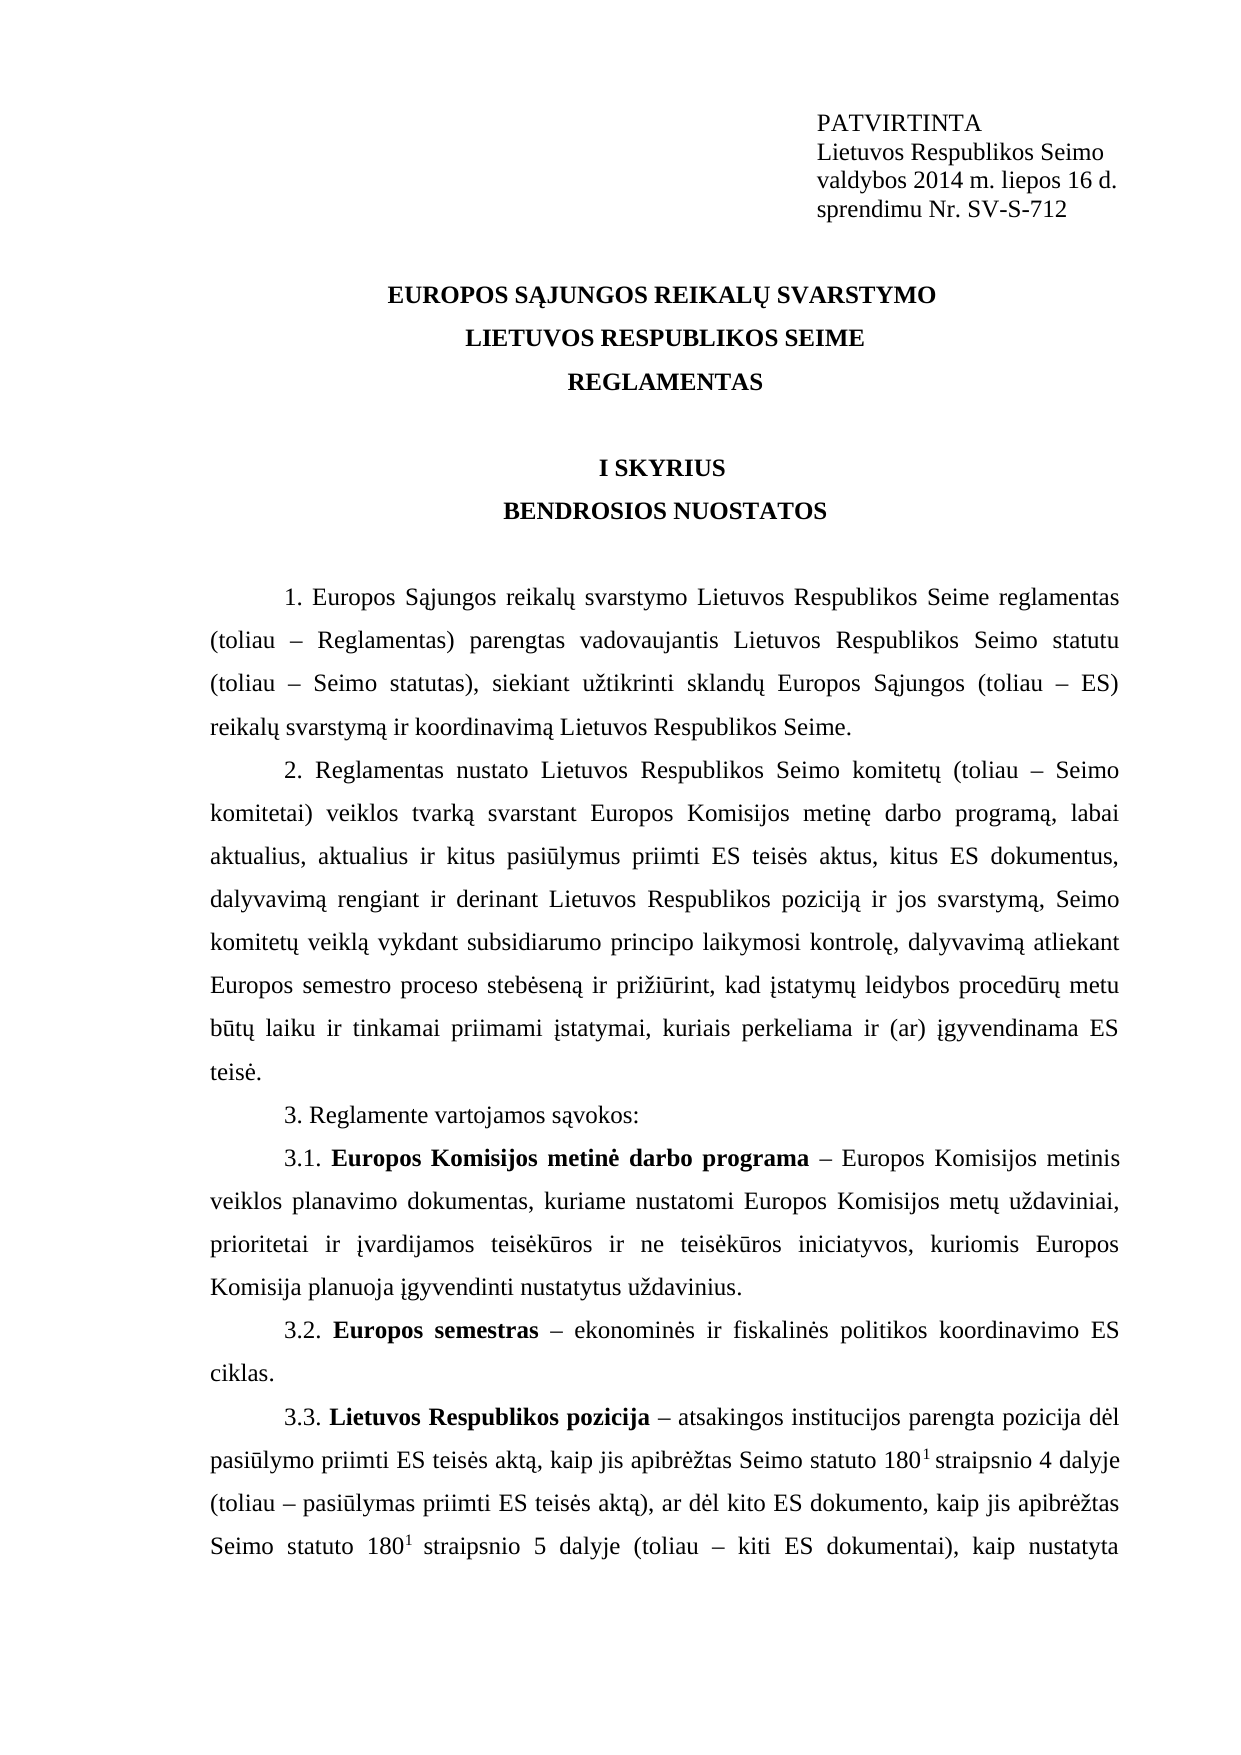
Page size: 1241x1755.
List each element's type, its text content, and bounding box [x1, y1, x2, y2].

text Lietuvos Respublikos Seimo [742, 137, 1120, 165]
text 3.3. Lietuvos Respublikos pozicija – atsakingos institucijos parengta pozicija dėl pasiūlymo priimti ES teisės aktą, kaip jis apibrėžtas Seimo statuto 1801 straipsnio 4 dalyje (toliau – pasiūlymas priimti ES teisės aktą), ar dėl kito ES dokumento, kaip jis apibrėžtas Seimo statuto 1801 straipsnio 5 dalyje (toliau – kiti ES dokumentai), kaip nustatyta [210, 1402, 1120, 1560]
text sprendimu Nr. SV-S-712 [742, 194, 1120, 223]
text PATVIRTINTA [742, 108, 1120, 137]
text Bendrosios nuostatos [210, 496, 1120, 525]
text Europos Sąjungos reikalų svarstymo [210, 280, 1120, 309]
text valdybos 2014 m. liepos 16 d. [742, 165, 1120, 194]
text 3.2. Europos semestras – ekonominės ir fiskalinės politikos koordinavimo ES ciklas. [210, 1315, 1120, 1387]
text LIETUVOS RESPUBLIKOS Seime [210, 323, 1120, 352]
text 3.1. Europos Komisijos metinė darbo programa – Europos Komisijos metinis veiklos planavimo dokumentas, kuriame nustatomi Europos Komisijos metų uždaviniai, prioritetai ir įvardijamos teisėkūros ir ne teisėkūros iniciatyvos, kuriomis Europos Komisija planuoja įgyvendinti nustatytus uždavinius. [210, 1143, 1120, 1301]
text 2. Reglamentas nustato Lietuvos Respublikos Seimo komitetų (toliau – Seimo komitetai) veiklos tvarką svarstant Europos Komisijos metinę darbo programą, labai aktualius, aktualius ir kitus pasiūlymus priimti ES teisės aktus, kitus ES dokumentus, dalyvavimą rengiant ir derinant Lietuvos Respublikos poziciją ir jos svarstymą, Seimo komitetų veiklą vykdant subsidiarumo principo laikymosi kontrolę, dalyvavimą atliekant Europos semestro proceso stebėseną ir prižiūrint, kad įstatymų leidybos procedūrų metu būtų laiku ir tinkamai priimami įstatymai, kuriais perkeliama ir (ar) įgyvendinama ES teisė. [210, 755, 1120, 1085]
text reglamentas [210, 367, 1120, 395]
text 1. Europos Sąjungos reikalų svarstymo Lietuvos Respublikos Seime reglamentas (toliau – Reglamentas) parengtas vadovaujantis Lietuvos Respublikos Seimo statutu (toliau – Seimo statutas), siekiant užtikrinti sklandų Europos Sąjungos (toliau – ES) reikalų svarstymą ir koordinavimą Lietuvos Respublikos Seime. [210, 582, 1120, 740]
text 3. Reglamente vartojamos sąvokos: [210, 1100, 1120, 1128]
text I SKYRIUS [210, 453, 1120, 482]
